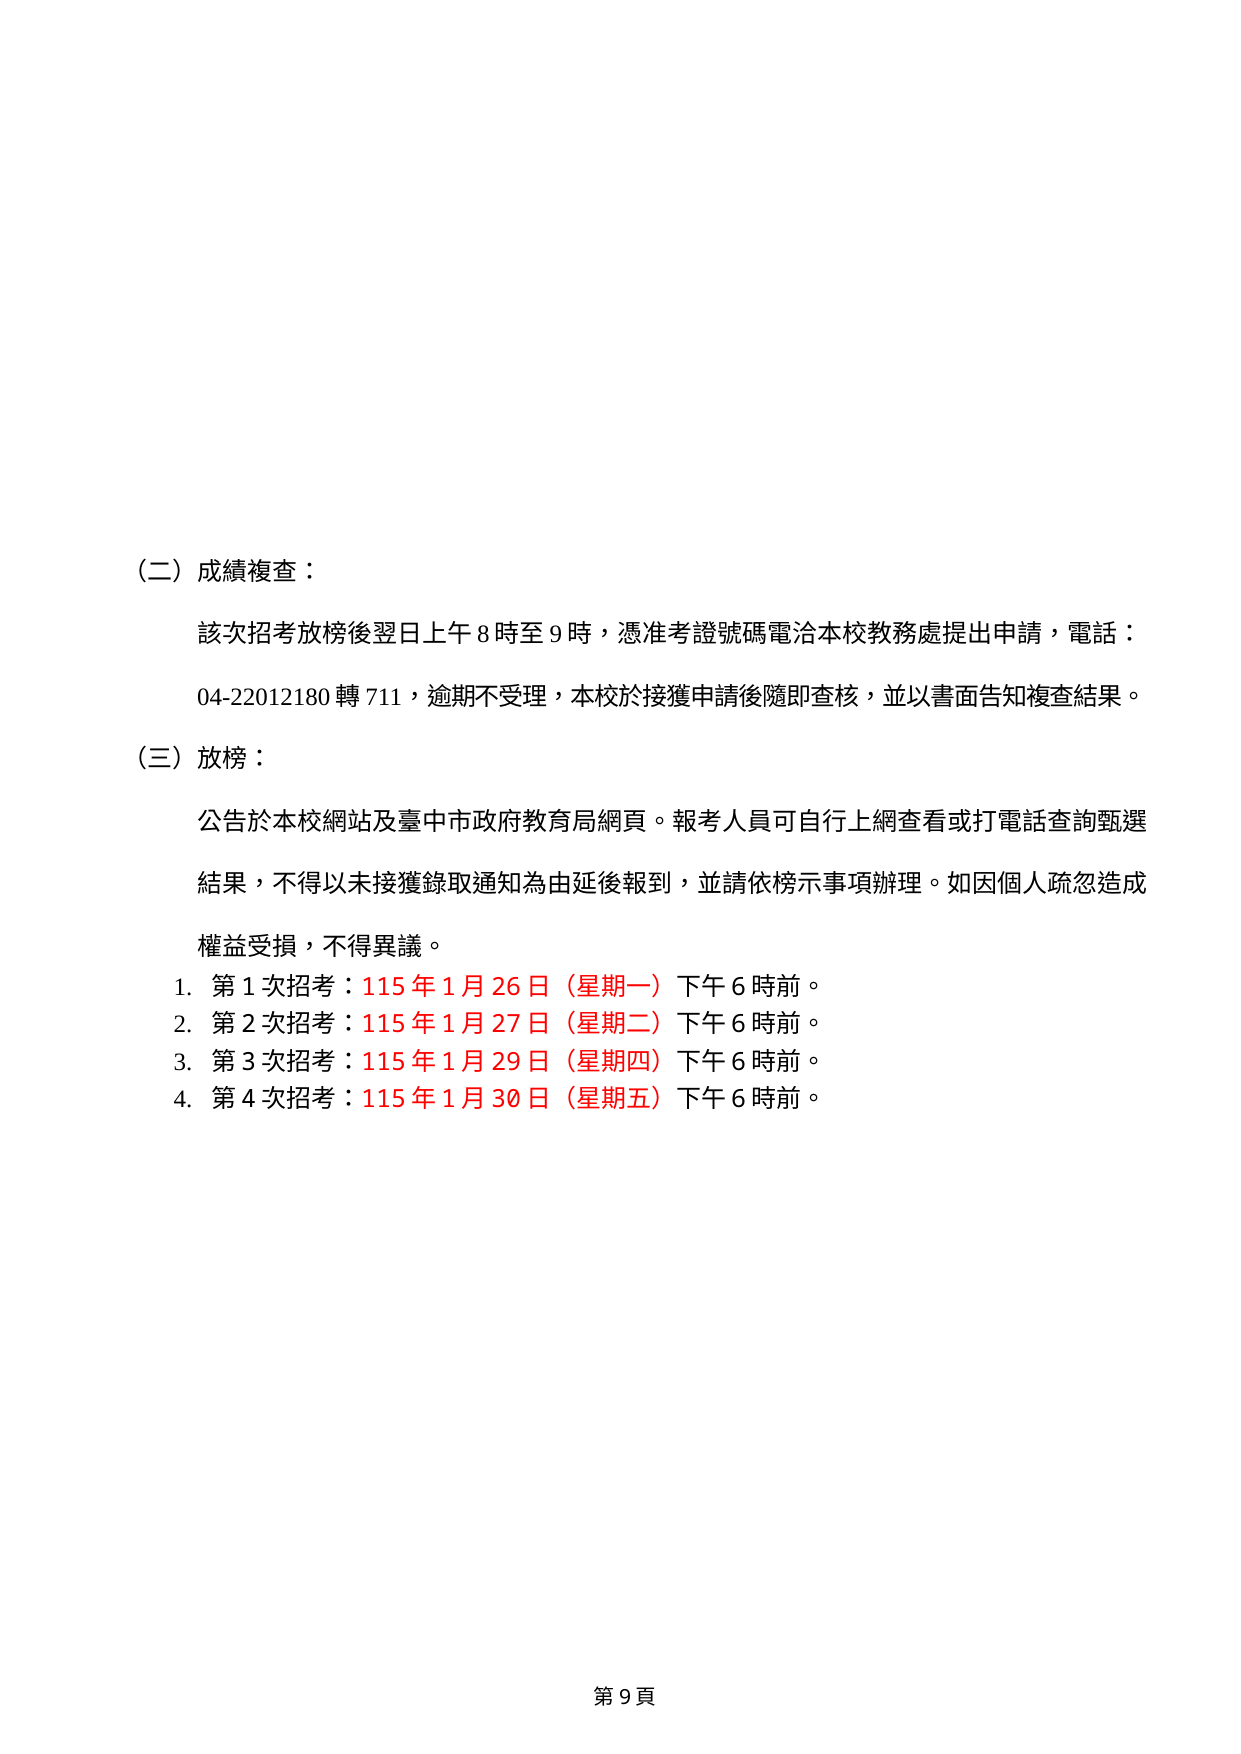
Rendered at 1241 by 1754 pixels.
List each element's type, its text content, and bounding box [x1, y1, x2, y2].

text （三）放榜： [122, 715, 1165, 777]
text 該次招考放榜後翌日上午8時至9時，憑准考證號碼電洽本校教務處提出申請，電話： [197, 590, 1165, 652]
list 第4次招考：115年1月30日（星期五）下午6時前。 [173, 1077, 1165, 1115]
text 公告於本校網站及臺中市政府教育局網頁。報考人員可自行上網查看或打電話查詢甄選結果，不得以未接獲錄取通知為由延後報到，並請依榜示事項辦理。如因個人疏忽造成權益受損，不得異議。 [197, 777, 1165, 965]
list 第2次招考：115年1月27日（星期二）下午6時前。 [173, 1002, 1165, 1040]
text 04-22012180轉711，逾期不受理，本校於接獲申請後隨即查核，並以書面告知複查結果。 [197, 652, 1165, 715]
text （二）成績複查： [122, 527, 1165, 590]
list 第3次招考：115年1月29日（星期四）下午6時前。 [173, 1040, 1165, 1077]
list 第1次招考：115年1月26日（星期一）下午6時前。 [173, 965, 1165, 1002]
